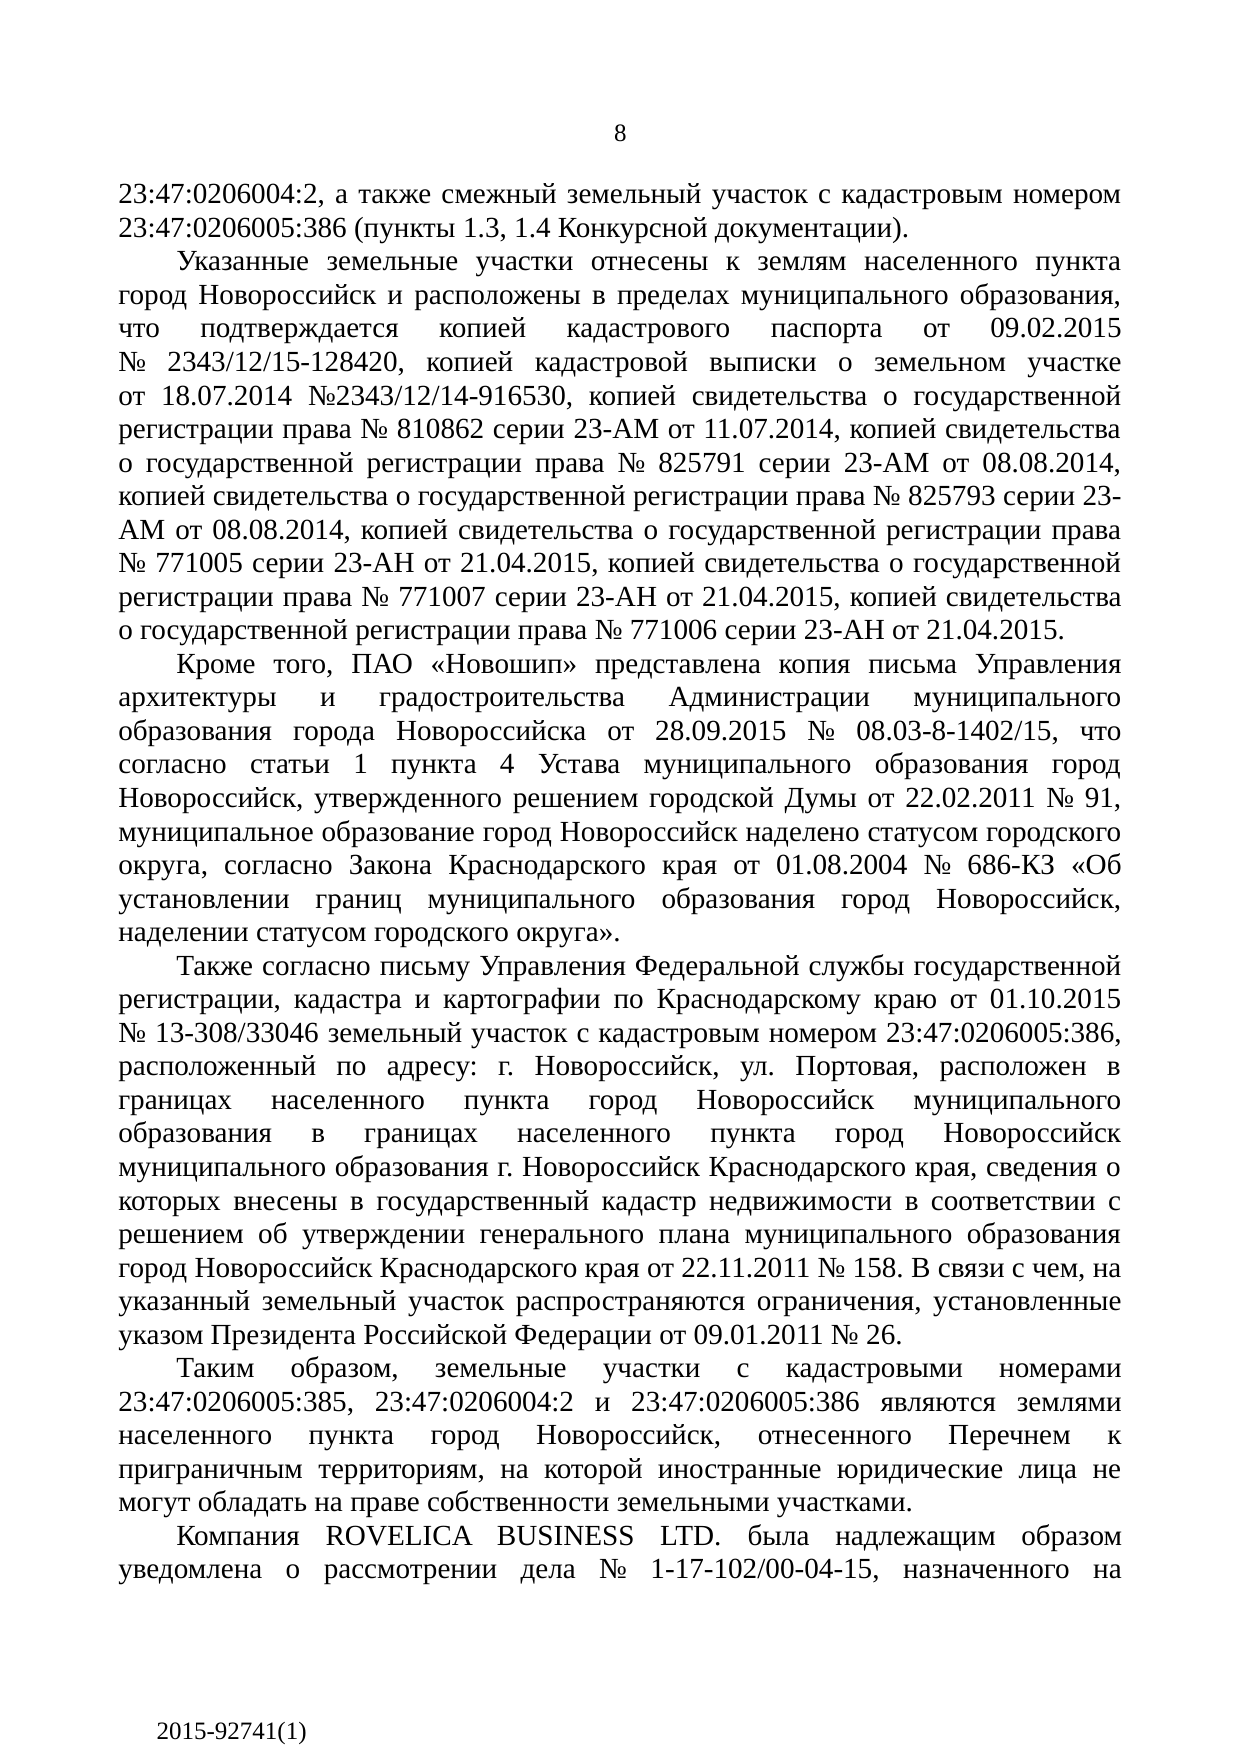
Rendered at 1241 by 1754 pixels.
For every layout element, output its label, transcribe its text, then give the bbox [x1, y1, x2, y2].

text Таким образом, земельные участки с кадастровыми номерами 23:47:0206005:385, 23:47:0206004:2 и 23:47:0206005:386 являются землями населенного пункта город Новороссийск, отнесенного Перечнем к приграничным территориям, на которой иностранные юридические лица не могут обладать на праве собственности земельными участками. [118, 1350, 1122, 1518]
text Указанные земельные участки отнесены к землям населенного пункта город Новороссийск и расположены в пределах муниципального образования, что подтверждается копией кадастрового паспорта от 09.02.2015 № 2343/12/15-128420, копией кадастровой выписки о земельном участке от 18.07.2014 №2343/12/14-916530, копией свидетельства о государственной регистрации права № 810862 серии 23-АМ от 11.07.2014, копией свидетельства о государственной регистрации права № 825791 серии 23-АМ от 08.08.2014, копией свидетельства о государственной регистрации права № 825793 серии 23-АМ от 08.08.2014, копией свидетельства о государственной регистрации права № 771005 серии 23-АН от 21.04.2015, копией свидетельства о государственной регистрации права № 771007 серии 23-АН от 21.04.2015, копией свидетельства о государственной регистрации права № 771006 серии 23-АН от 21.04.2015. [118, 243, 1122, 646]
text Компания ROVELICA BUSINESS LTD. была надлежащим образом уведомлена о рассмотрении дела № 1-17-102/00-04-15, назначенного на [118, 1518, 1122, 1585]
text Кроме того, ПАО «Новошип» представлена копия письма Управления архитектуры и градостроительства Администрации муниципального образования города Новороссийска от 28.09.2015 № 08.03-8-1402/15, что согласно статьи 1 пункта 4 Устава муниципального образования город Новороссийск, утвержденного решением городской Думы от 22.02.2011 № 91, муниципальное образование город Новороссийск наделено статусом городского округа, согласно Закона Краснодарского края от 01.08.2004 № 686-КЗ «Об установлении границ муниципального образования город Новороссийск, наделении статусом городского округа». [118, 646, 1122, 948]
text Также согласно письму Управления Федеральной службы государственной регистрации, кадастра и картографии по Краснодарскому краю от 01.10.2015 № 13-308/33046 земельный участок с кадастровым номером 23:47:0206005:386, расположенный по адресу: г. Новороссийск, ул. Портовая, расположен в границах населенного пункта город Новороссийск муниципального образования в границах населенного пункта город Новороссийск муниципального образования г. Новороссийск Краснодарского края, сведения о которых внесены в государственный кадастр недвижимости в соответствии с решением об утверждении генерального плана муниципального образования город Новороссийск Краснодарского края от 22.11.2011 № 158. В связи с чем, на указанный земельный участок распространяются ограничения, установленные указом Президента Российской Федерации от 09.01.2011 № 26. [118, 948, 1122, 1350]
text 23:47:0206004:2, а также смежный земельный участок с кадастровым номером 23:47:0206005:386 (пункты 1.3, 1.4 Конкурсной документации). [118, 176, 1122, 243]
